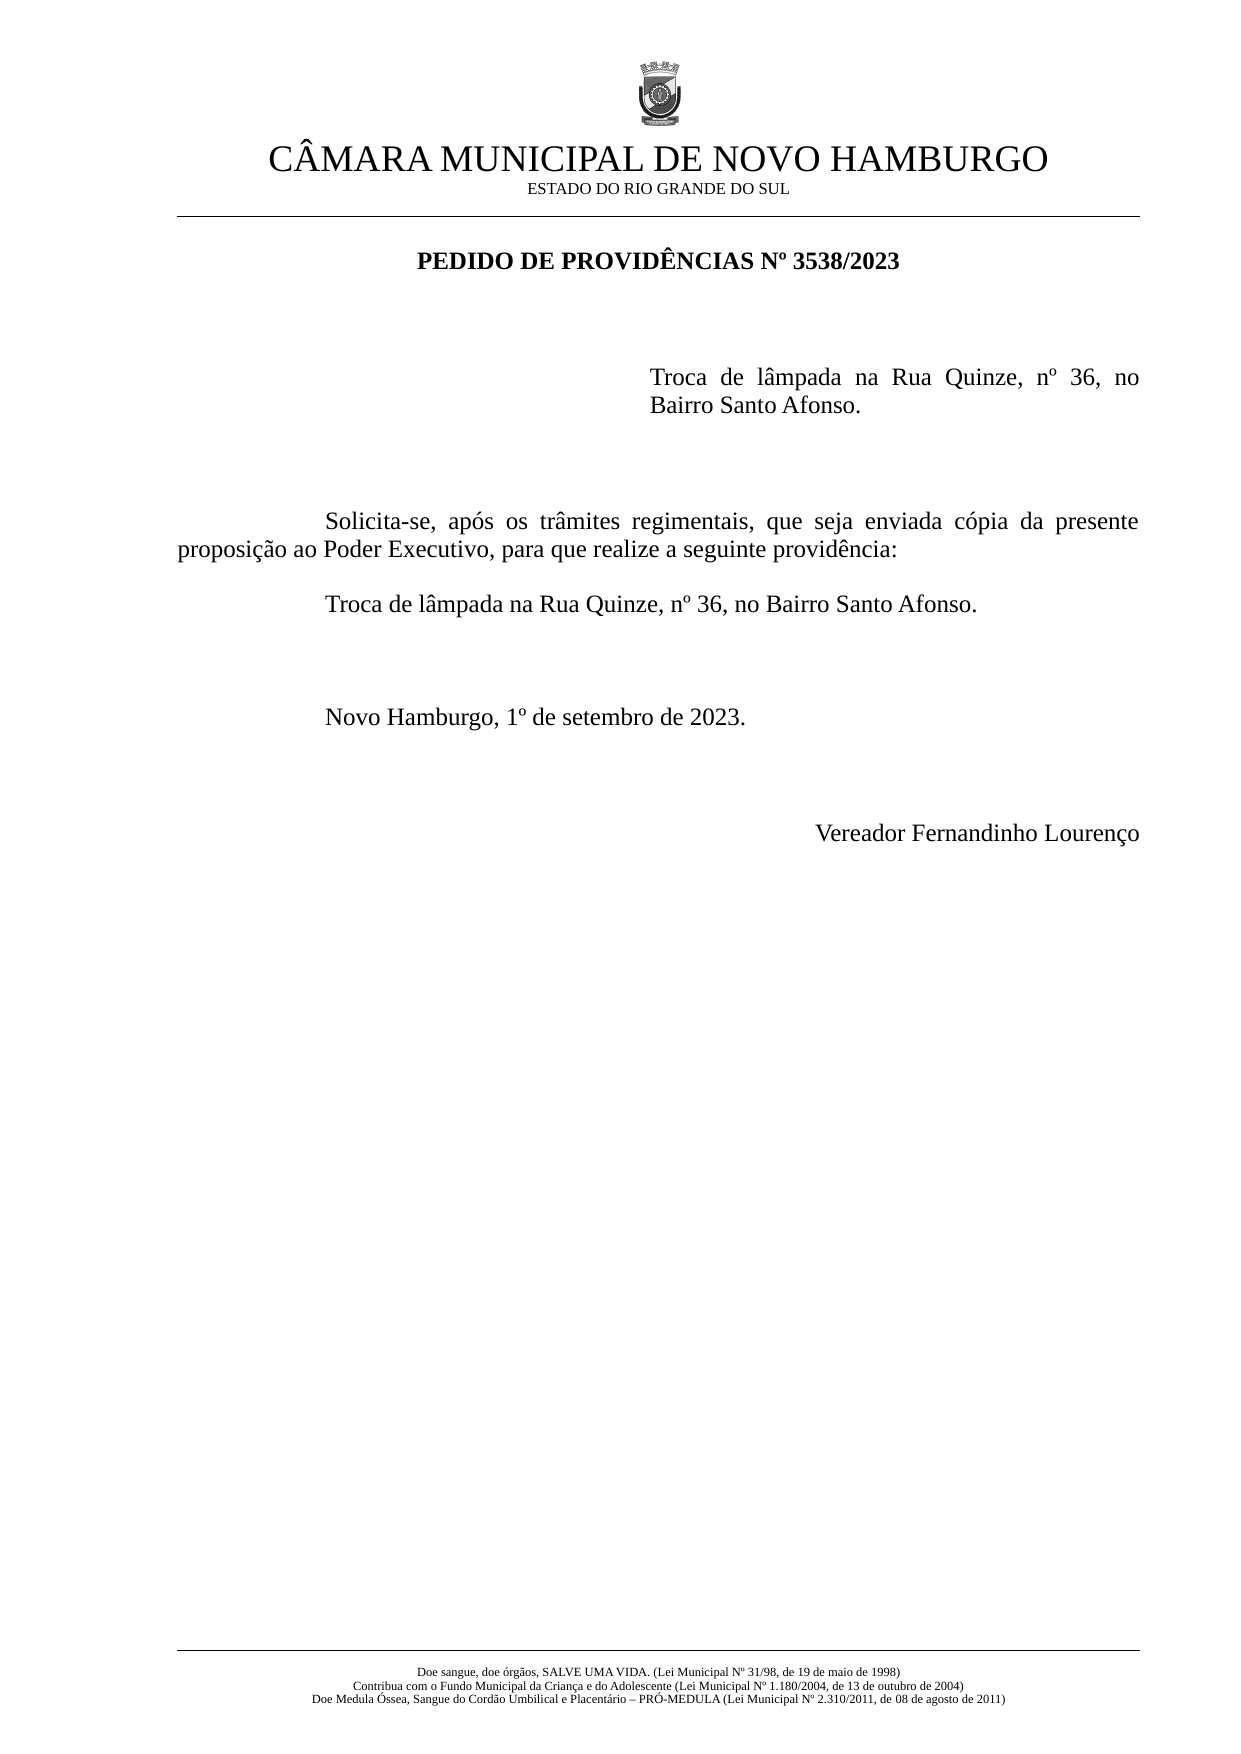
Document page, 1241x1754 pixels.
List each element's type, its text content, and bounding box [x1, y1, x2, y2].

list Troca de lâmpada na Rua Quinze, nº 36, no Bairro Santo Afonso. [649, 363, 1140, 418]
list Troca de lâmpada na Rua Quinze, nº 36, no Bairro Santo Afonso. [177, 590, 1140, 618]
text Solicita-se, após os trâmites regimentais, que seja enviada cópia da presente proposição ao Poder Executivo, para que realize a seguinte providência: [177, 507, 1140, 562]
text PEDIDO DE PROVIDÊNCIAS Nº 3538/2023 [177, 247, 1140, 274]
text Vereador Fernandinho Lourenço [649, 819, 1140, 847]
text Novo Hamburgo, 1º de setembro de 2023. [177, 703, 1140, 730]
